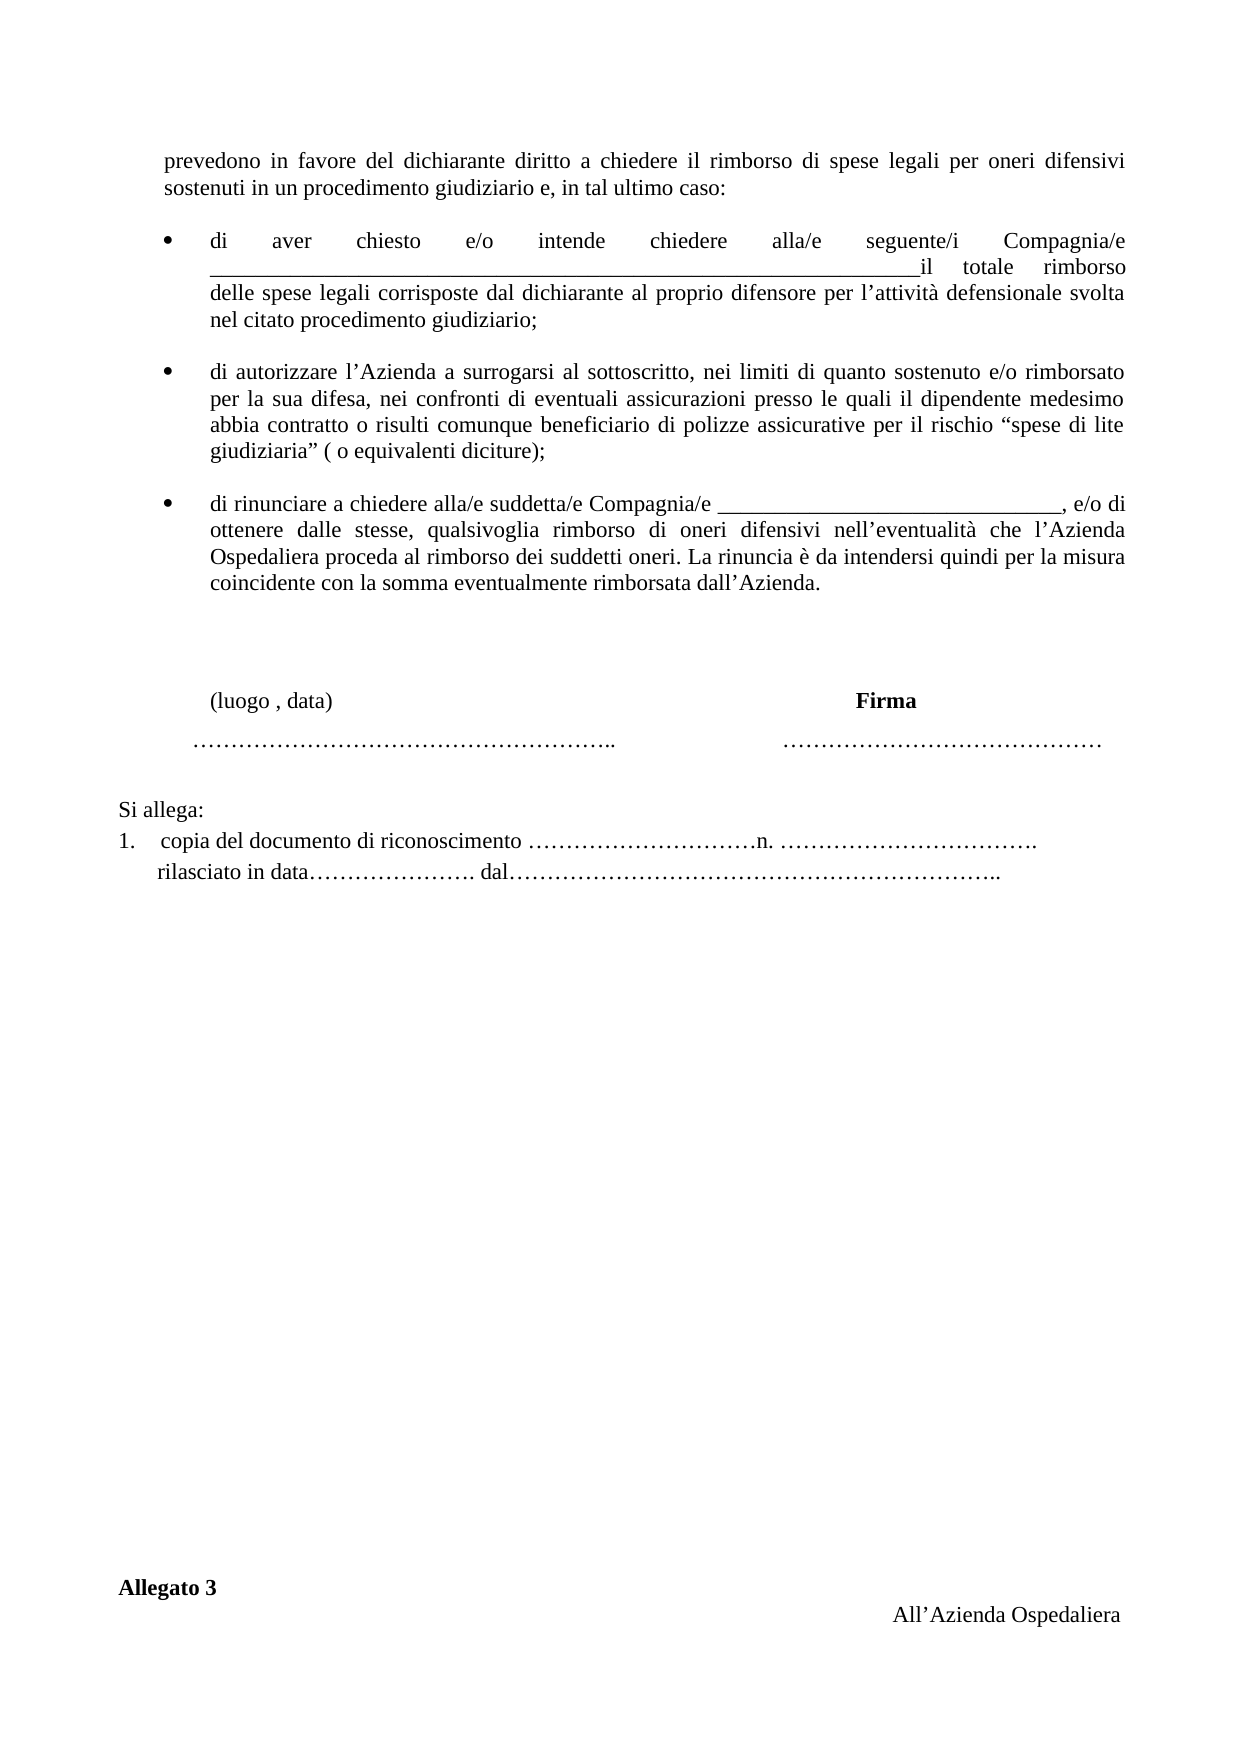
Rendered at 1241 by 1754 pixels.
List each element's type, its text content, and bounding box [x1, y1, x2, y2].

text rilasciato in data…………………. dal……………………………………………………….. [123, 858, 1126, 884]
text (luogo , data) Firma [210, 687, 1126, 713]
list copia del documento di riconoscimento …………………………n. ……………………………. [118, 827, 1126, 853]
text Si allega: [118, 796, 1126, 822]
text All’Azienda Ospedaliera [118, 1601, 1126, 1627]
text ……………………………………………….. …………………………………… [118, 726, 1126, 752]
list di aver chiesto e/o intende chiedere alla/e seguente/i Compagnia/e ______________________________________________________________il totale rimborso delle spese legali corrisposte dal dichiarante al proprio difensore per l’attività defensionale svolta nel citato procedimento giudiziario; [164, 227, 1126, 332]
list di rinunciare a chiedere alla/e suddetta/e Compagnia/e ______________________________, e/o di ottenere dalle stesse, qualsivoglia rimborso di oneri difensivi nell’eventualità che l’Azienda Ospedaliera proceda al rimborso dei suddetti oneri. La rinuncia è da intendersi quindi per la misura coincidente con la somma eventualmente rimborsata dall’Azienda. [164, 490, 1126, 596]
text Allegato 3 [118, 1574, 1126, 1601]
text prevedono in favore del dichiarante diritto a chiedere il rimborso di spese legali per oneri difensivi sostenuti in un procedimento giudiziario e, in tal ultimo caso: [118, 148, 1126, 200]
list di autorizzare l’Azienda a surrogarsi al sottoscritto, nei limiti di quanto sostenuto e/o rimborsato per la sua difesa, nei confronti di eventuali assicurazioni presso le quali il dipendente medesimo abbia contratto o risulti comunque beneficiario di polizze assicurative per il rischio “spese di lite giudiziaria” ( o equivalenti diciture); [164, 358, 1126, 464]
